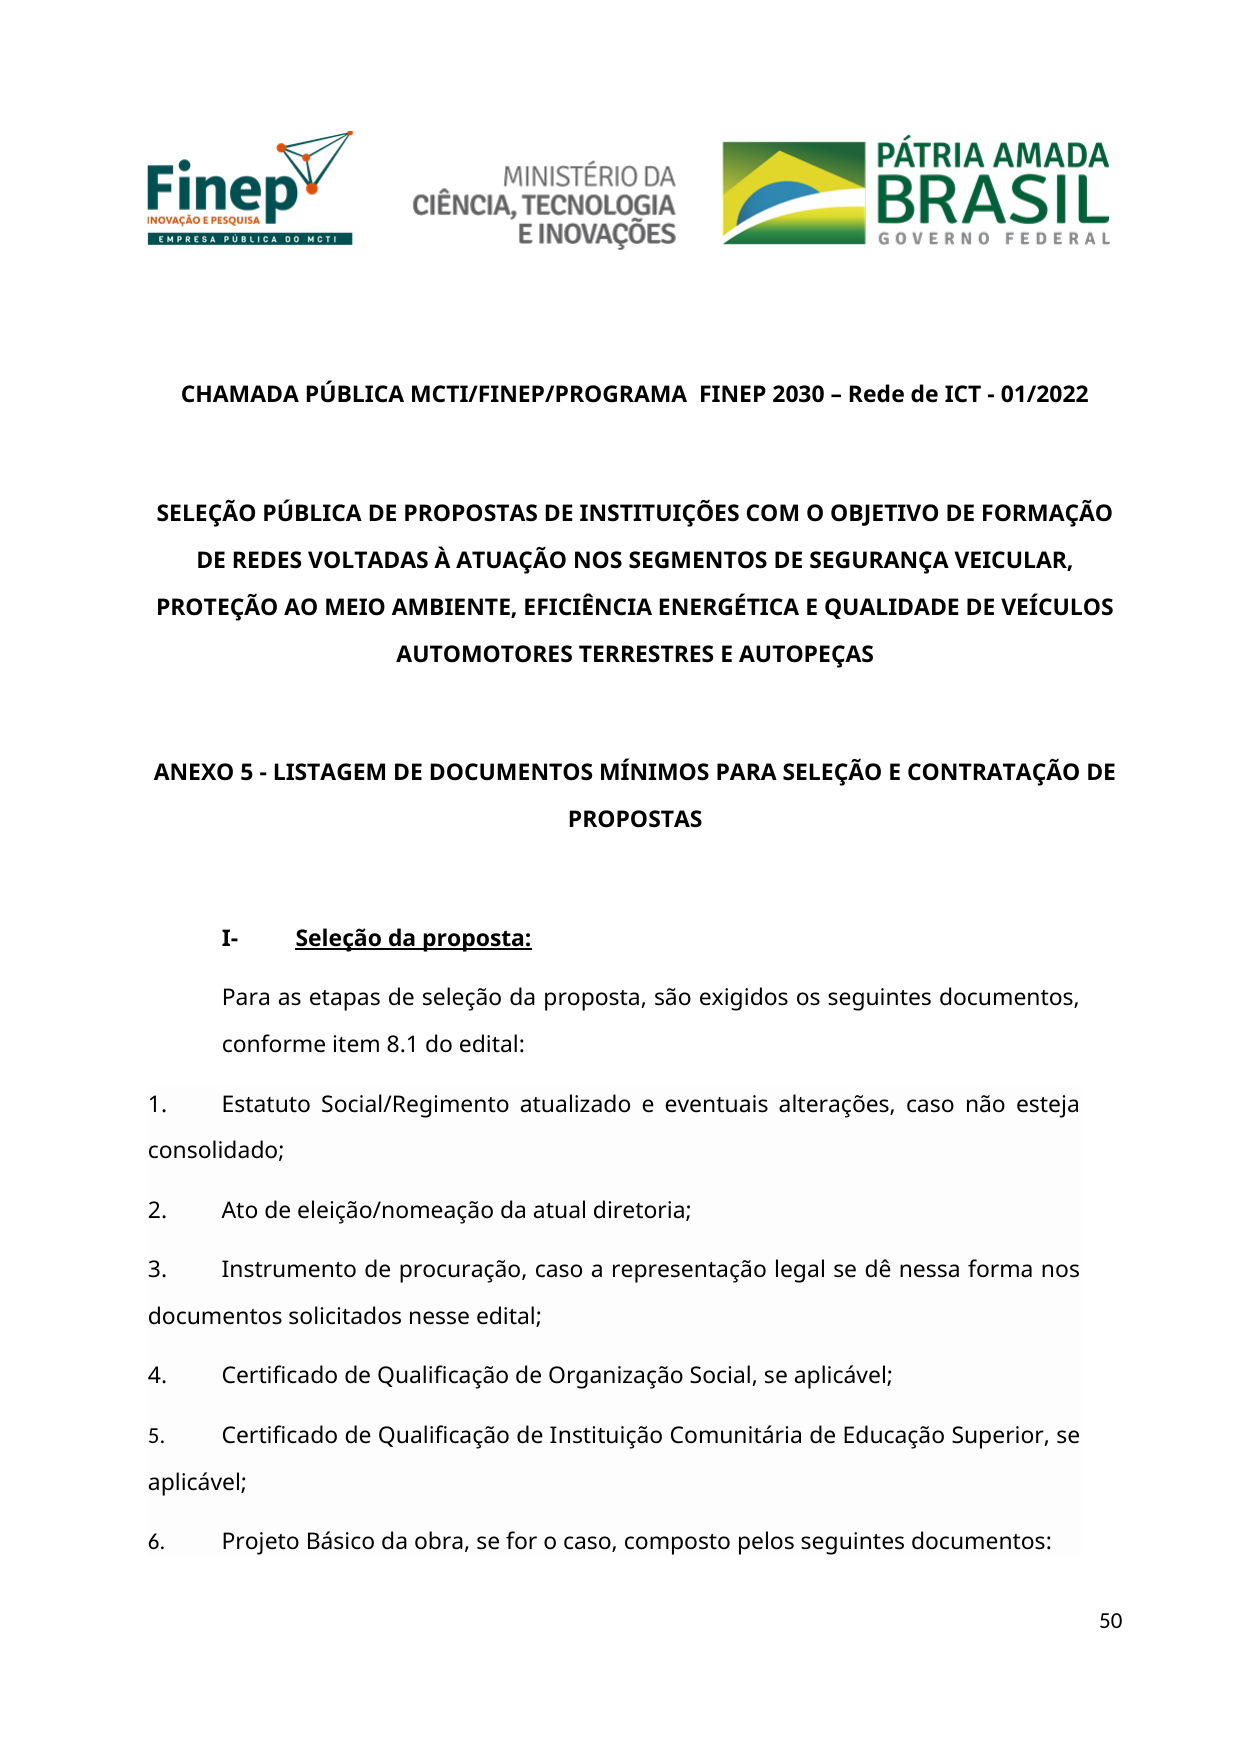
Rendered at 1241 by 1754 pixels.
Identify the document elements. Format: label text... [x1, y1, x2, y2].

list Instrumento de procuração, caso a representação legal se dê nessa forma nos documentos solicitados nesse edital; [148, 1253, 1081, 1331]
text SELEÇÃO PÚBLICA DE PROPOSTAS DE INSTITUIÇÕES COM O OBJETIVO DE FORMAÇÃO DE REDES VOLTADAS À ATUAÇÃO NOS SEGMENTOS DE SEGURANÇA VEICULAR, PROTEÇÃO AO MEIO AMBIENTE, EFICIÊNCIA ENERGÉTICA E QUALIDADE DE VEÍCULOS AUTOMOTORES TERRESTRES E AUTOPEÇAS [148, 497, 1122, 669]
text ANEXO 5 - LISTAGEM DE DOCUMENTOS MÍNIMOS PARA SELEÇÃO E CONTRATAÇÃO DE PROPOSTAS [148, 756, 1122, 834]
list Projeto Básico da obra, se for o caso, composto pelos seguintes documentos: [148, 1525, 1081, 1556]
text CHAMADA PÚBLICA MCTI/FINEP/PROGRAMA FINEP 2030 – Rede de ICT - 01/2022 [148, 378, 1122, 409]
list Estatuto Social/Regimento atualizado e eventuais alterações, caso não esteja consolidado; [148, 1087, 1081, 1166]
list Seleção da proposta: [222, 922, 1081, 953]
list Certificado de Qualificação de Organização Social, se aplicável; [148, 1359, 1081, 1391]
list Ato de eleição/nomeação da atual diretoria; [148, 1194, 1081, 1225]
list Certificado de Qualificação de Instituição Comunitária de Educação Superior, se aplicável; [148, 1419, 1081, 1497]
text Para as etapas de seleção da proposta, são exigidos os seguintes documentos, conforme item 8.1 do edital: [222, 981, 1081, 1059]
